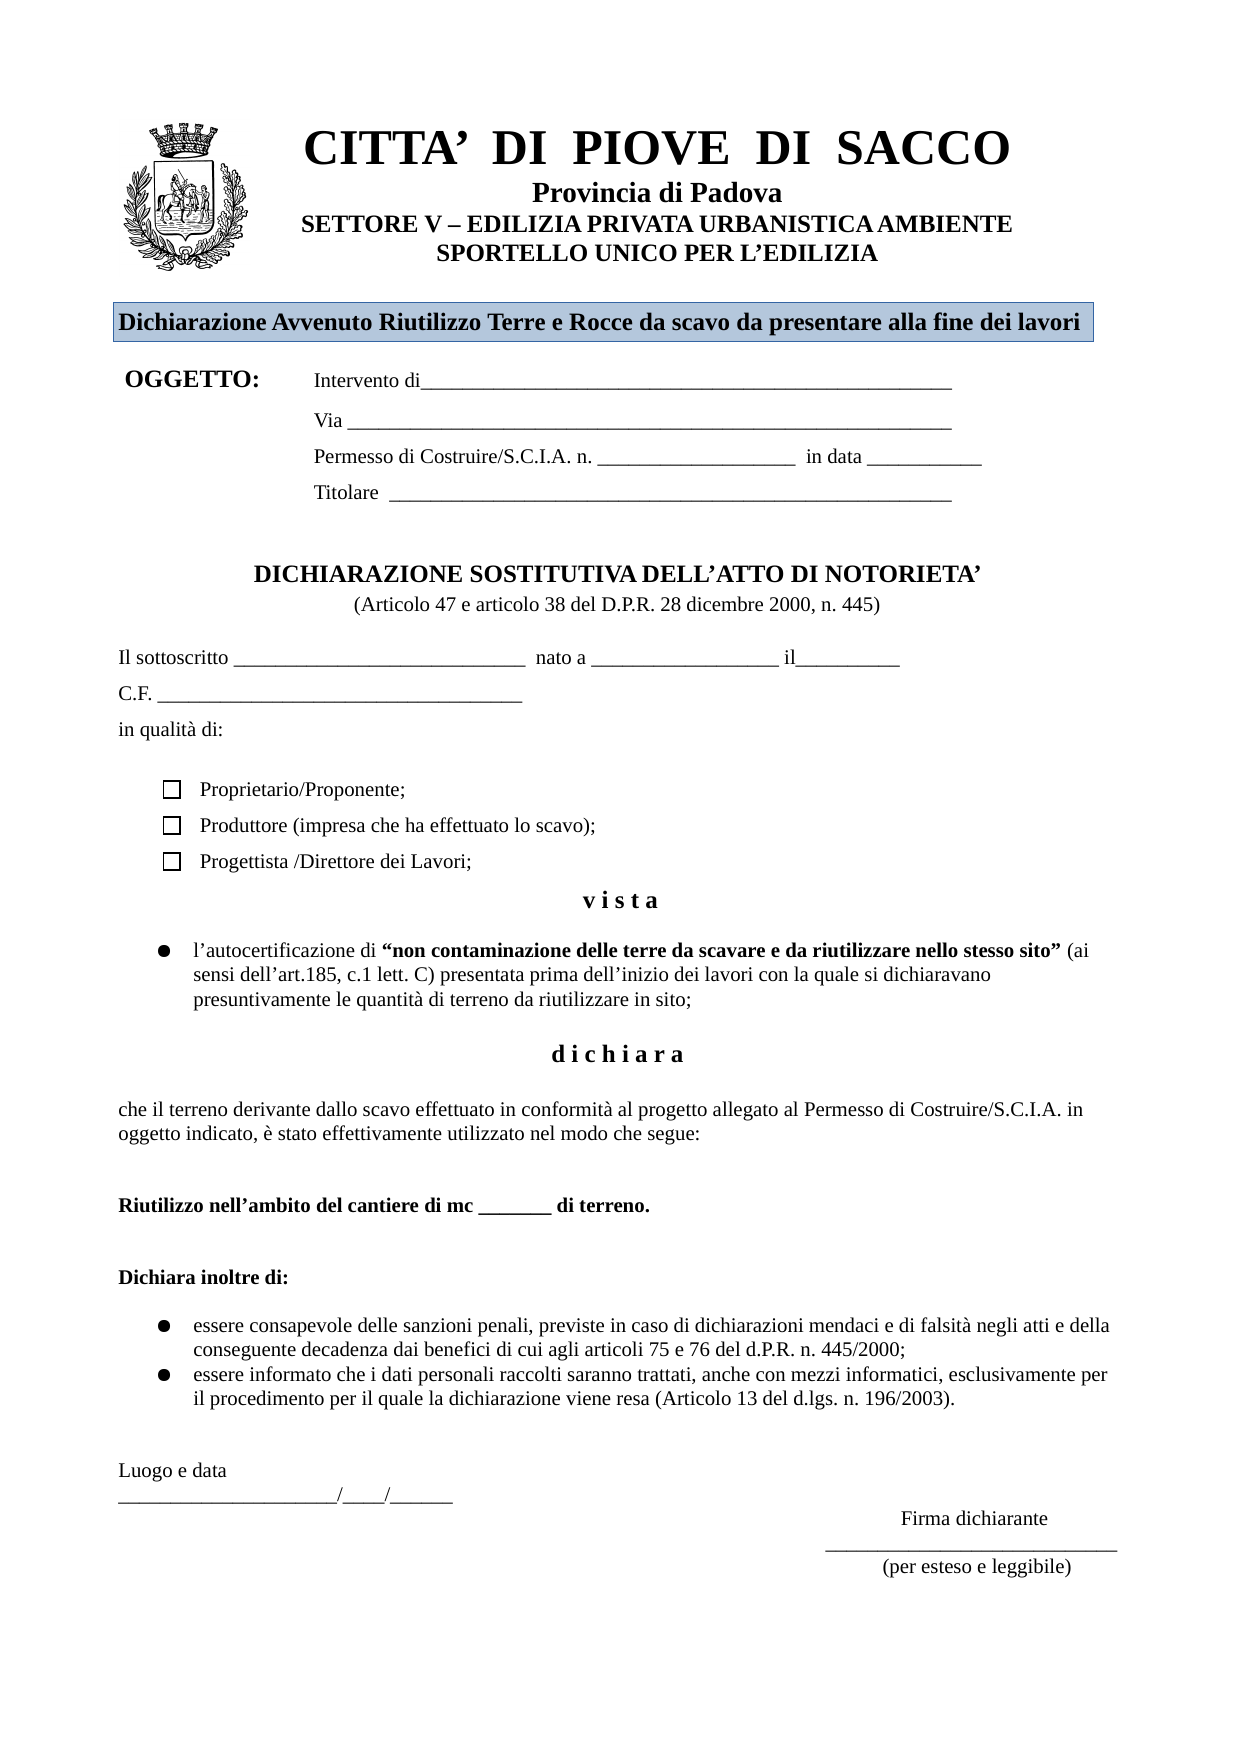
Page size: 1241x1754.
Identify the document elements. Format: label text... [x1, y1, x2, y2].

text Titolare ______________________________________________________ [118, 480, 1122, 504]
text ____________________________ [118, 1530, 1122, 1554]
text Il sottoscritto ____________________________ nato a __________________ il__________ [118, 645, 1122, 669]
text Proprietario/Proponente; [118, 777, 1122, 801]
text in qualità di: [118, 717, 1122, 741]
text che il terreno derivante dallo scavo effettuato in conformità al progetto allegato al Permesso di Costruire/S.C.I.A. in oggetto indicato, è stato effettivamente utilizzato nel modo che segue: [118, 1097, 1122, 1145]
list essere consapevole delle sanzioni penali, previste in caso di dichiarazioni mendaci e di falsità negli atti e della conseguente decadenza dai benefici di cui agli articoli 75 e 76 del d.P.R. n. 445/2000; [156, 1313, 1122, 1361]
list essere informato che i dati personali raccolti saranno trattati, anche con mezzi informatici, esclusivamente per il procedimento per il quale la dichiarazione viene resa (Articolo 13 del d.lgs. n. 196/2003). [156, 1361, 1122, 1409]
text OGGETTO: Intervento di___________________________________________________ [118, 364, 1122, 393]
text Luogo e data [118, 1458, 1122, 1482]
text (Articolo 47 e articolo 38 del D.P.R. 28 dicembre 2000, n. 445) [118, 588, 1122, 616]
picture [119, 119, 252, 277]
list l’autocertificazione di “non contaminazione delle terre da scavare e da riutilizzare nello stesso sito” (ai sensi dell’art.185, c.1 lett. C) presentata prima dell’inizio dei lavori con la quale si dichiaravano presuntivamente le quantità di terreno da riutilizzare in sito; [156, 938, 1122, 1011]
text Produttore (impresa che ha effettuato lo scavo); [118, 813, 1122, 837]
table_header [111, 118, 251, 278]
text Firma dichiarante [118, 1506, 1122, 1530]
text Permesso di Costruire/S.C.I.A. n. ___________________ in data ___________ [118, 444, 1122, 468]
text Dichiara inoltre di: [118, 1265, 1122, 1289]
text v i s t a [118, 886, 1122, 914]
text Riutilizzo nell’ambito del cantiere di mc _______ di terreno. [118, 1193, 1122, 1217]
text C.F. ___________________________________ [118, 681, 1122, 705]
text _____________________/____/______ [118, 1482, 1122, 1506]
table_header CITTA’ DI PIOVE DI SACCO Provincia di Padova SETTORE V – EDILIZIA PRIVATA URBANISTICA AMBIENTE SPORTELLO UNICO PER L’EDILIZIA [251, 118, 1063, 278]
text d i c h i a r a [118, 1039, 1122, 1068]
text Via __________________________________________________________ [118, 408, 1122, 432]
text (per esteso e leggibile) [118, 1554, 1122, 1578]
text Progettista /Direttore dei Lavori; [118, 849, 1122, 873]
text DICHIARAZIONE SOSTITUTIVA DELL’ATTO DI NOTORIETA’ [118, 559, 1122, 588]
